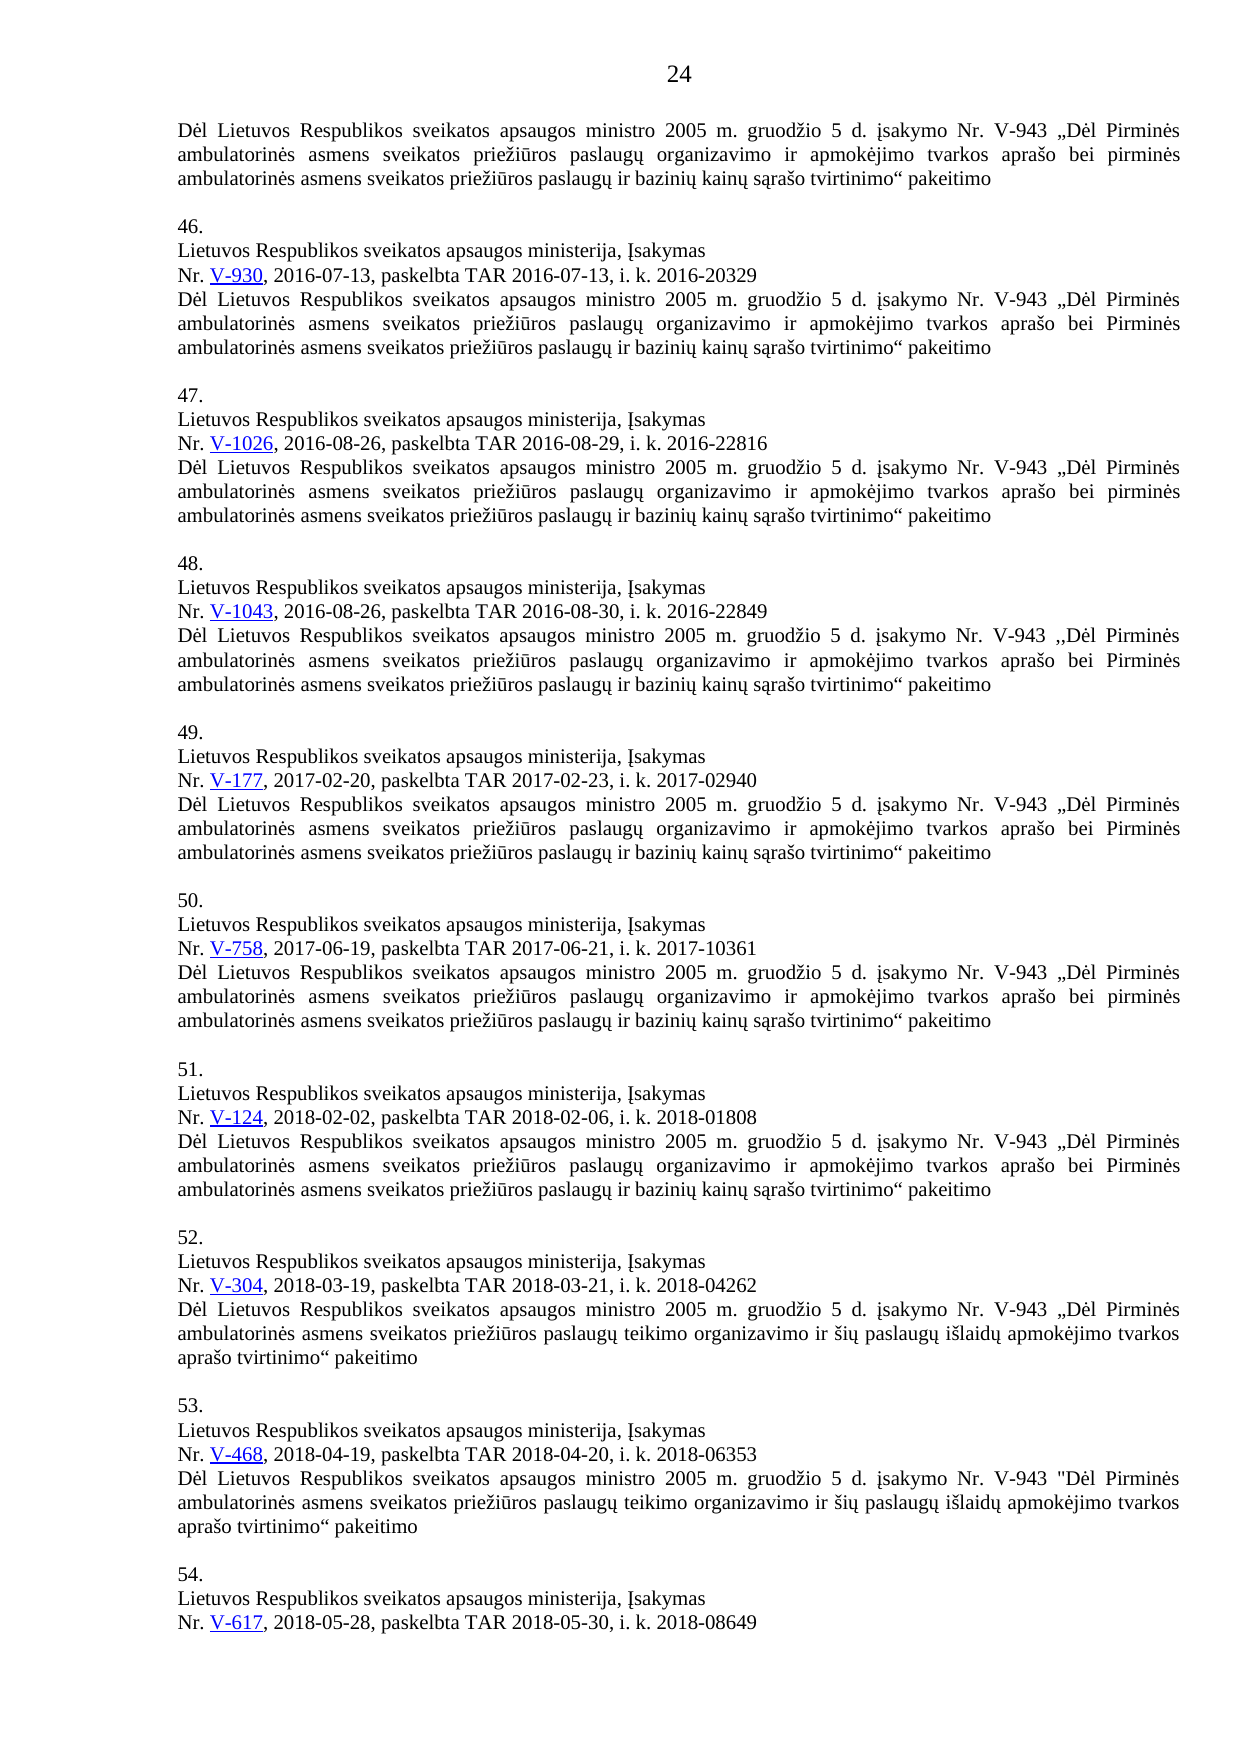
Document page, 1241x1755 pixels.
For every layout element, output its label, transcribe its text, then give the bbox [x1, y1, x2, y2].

text Lietuvos Respublikos sveikatos apsaugos ministerija, Įsakymas [177, 1081, 1181, 1105]
text 48. [177, 551, 1181, 575]
text Nr. V-1026, 2016-08-26, paskelbta TAR 2016-08-29, i. k. 2016-22816 [177, 431, 1181, 455]
text Dėl Lietuvos Respublikos sveikatos apsaugos ministro 2005 m. gruodžio 5 d. įsakymo Nr. V-943 „Dėl Pirminės ambulatorinės asmens sveikatos priežiūros paslaugų organizavimo ir apmokėjimo tvarkos aprašo bei Pirminės ambulatorinės asmens sveikatos priežiūros paslaugų ir bazinių kainų sąrašo tvirtinimo“ pakeitimo [177, 287, 1181, 359]
text 49. [177, 720, 1181, 744]
text Nr. V-1043, 2016-08-26, paskelbta TAR 2016-08-30, i. k. 2016-22849 [177, 599, 1181, 623]
text Nr. V-177, 2017-02-20, paskelbta TAR 2017-02-23, i. k. 2017-02940 [177, 768, 1181, 792]
text Nr. V-617, 2018-05-28, paskelbta TAR 2018-05-30, i. k. 2018-08649 [177, 1610, 1181, 1634]
text Lietuvos Respublikos sveikatos apsaugos ministerija, Įsakymas [177, 1417, 1181, 1442]
text Dėl Lietuvos Respublikos sveikatos apsaugos ministro 2005 m. gruodžio 5 d. įsakymo Nr. V-943 „Dėl Pirminės ambulatorinės asmens sveikatos priežiūros paslaugų organizavimo ir apmokėjimo tvarkos aprašo bei pirminės ambulatorinės asmens sveikatos priežiūros paslaugų ir bazinių kainų sąrašo tvirtinimo“ pakeitimo [177, 118, 1181, 190]
text Dėl Lietuvos Respublikos sveikatos apsaugos ministro 2005 m. gruodžio 5 d. įsakymo Nr. V-943 ,,Dėl Pirminės ambulatorinės asmens sveikatos priežiūros paslaugų organizavimo ir apmokėjimo tvarkos aprašo bei Pirminės ambulatorinės asmens sveikatos priežiūros paslaugų ir bazinių kainų sąrašo tvirtinimo“ pakeitimo [177, 623, 1181, 696]
text 50. [177, 888, 1181, 912]
text Dėl Lietuvos Respublikos sveikatos apsaugos ministro 2005 m. gruodžio 5 d. įsakymo Nr. V-943 „Dėl Pirminės ambulatorinės asmens sveikatos priežiūros paslaugų teikimo organizavimo ir šių paslaugų išlaidų apmokėjimo tvarkos aprašo tvirtinimo“ pakeitimo [177, 1297, 1181, 1369]
text 52. [177, 1225, 1181, 1249]
text Lietuvos Respublikos sveikatos apsaugos ministerija, Įsakymas [177, 1249, 1181, 1273]
text Nr. V-468, 2018-04-19, paskelbta TAR 2018-04-20, i. k. 2018-06353 [177, 1442, 1181, 1466]
text Lietuvos Respublikos sveikatos apsaugos ministerija, Įsakymas [177, 744, 1181, 768]
text Lietuvos Respublikos sveikatos apsaugos ministerija, Įsakymas [177, 1586, 1181, 1610]
text Dėl Lietuvos Respublikos sveikatos apsaugos ministro 2005 m. gruodžio 5 d. įsakymo Nr. V-943 „Dėl Pirminės ambulatorinės asmens sveikatos priežiūros paslaugų organizavimo ir apmokėjimo tvarkos aprašo bei Pirminės ambulatorinės asmens sveikatos priežiūros paslaugų ir bazinių kainų sąrašo tvirtinimo“ pakeitimo [177, 792, 1181, 864]
text Nr. V-304, 2018-03-19, paskelbta TAR 2018-03-21, i. k. 2018-04262 [177, 1273, 1181, 1297]
text Lietuvos Respublikos sveikatos apsaugos ministerija, Įsakymas [177, 912, 1181, 936]
text 46. [177, 214, 1181, 238]
text 47. [177, 383, 1181, 407]
text Nr. V-758, 2017-06-19, paskelbta TAR 2017-06-21, i. k. 2017-10361 [177, 936, 1181, 960]
text Lietuvos Respublikos sveikatos apsaugos ministerija, Įsakymas [177, 575, 1181, 599]
text Dėl Lietuvos Respublikos sveikatos apsaugos ministro 2005 m. gruodžio 5 d. įsakymo Nr. V-943 „Dėl Pirminės ambulatorinės asmens sveikatos priežiūros paslaugų organizavimo ir apmokėjimo tvarkos aprašo bei pirminės ambulatorinės asmens sveikatos priežiūros paslaugų ir bazinių kainų sąrašo tvirtinimo“ pakeitimo [177, 960, 1181, 1032]
text Lietuvos Respublikos sveikatos apsaugos ministerija, Įsakymas [177, 238, 1181, 262]
text Dėl Lietuvos Respublikos sveikatos apsaugos ministro 2005 m. gruodžio 5 d. įsakymo Nr. V-943 „Dėl Pirminės ambulatorinės asmens sveikatos priežiūros paslaugų organizavimo ir apmokėjimo tvarkos aprašo bei Pirminės ambulatorinės asmens sveikatos priežiūros paslaugų ir bazinių kainų sąrašo tvirtinimo“ pakeitimo [177, 1129, 1181, 1201]
text Lietuvos Respublikos sveikatos apsaugos ministerija, Įsakymas [177, 407, 1181, 431]
text Dėl Lietuvos Respublikos sveikatos apsaugos ministro 2005 m. gruodžio 5 d. įsakymo Nr. V-943 "Dėl Pirminės ambulatorinės asmens sveikatos priežiūros paslaugų teikimo organizavimo ir šių paslaugų išlaidų apmokėjimo tvarkos aprašo tvirtinimo“ pakeitimo [177, 1466, 1181, 1538]
text 53. [177, 1393, 1181, 1417]
text Dėl Lietuvos Respublikos sveikatos apsaugos ministro 2005 m. gruodžio 5 d. įsakymo Nr. V-943 „Dėl Pirminės ambulatorinės asmens sveikatos priežiūros paslaugų organizavimo ir apmokėjimo tvarkos aprašo bei pirminės ambulatorinės asmens sveikatos priežiūros paslaugų ir bazinių kainų sąrašo tvirtinimo“ pakeitimo [177, 455, 1181, 527]
text Nr. V-930, 2016-07-13, paskelbta TAR 2016-07-13, i. k. 2016-20329 [177, 262, 1181, 287]
text 51. [177, 1057, 1181, 1081]
text Nr. V-124, 2018-02-02, paskelbta TAR 2018-02-06, i. k. 2018-01808 [177, 1105, 1181, 1129]
text 54. [177, 1562, 1181, 1586]
